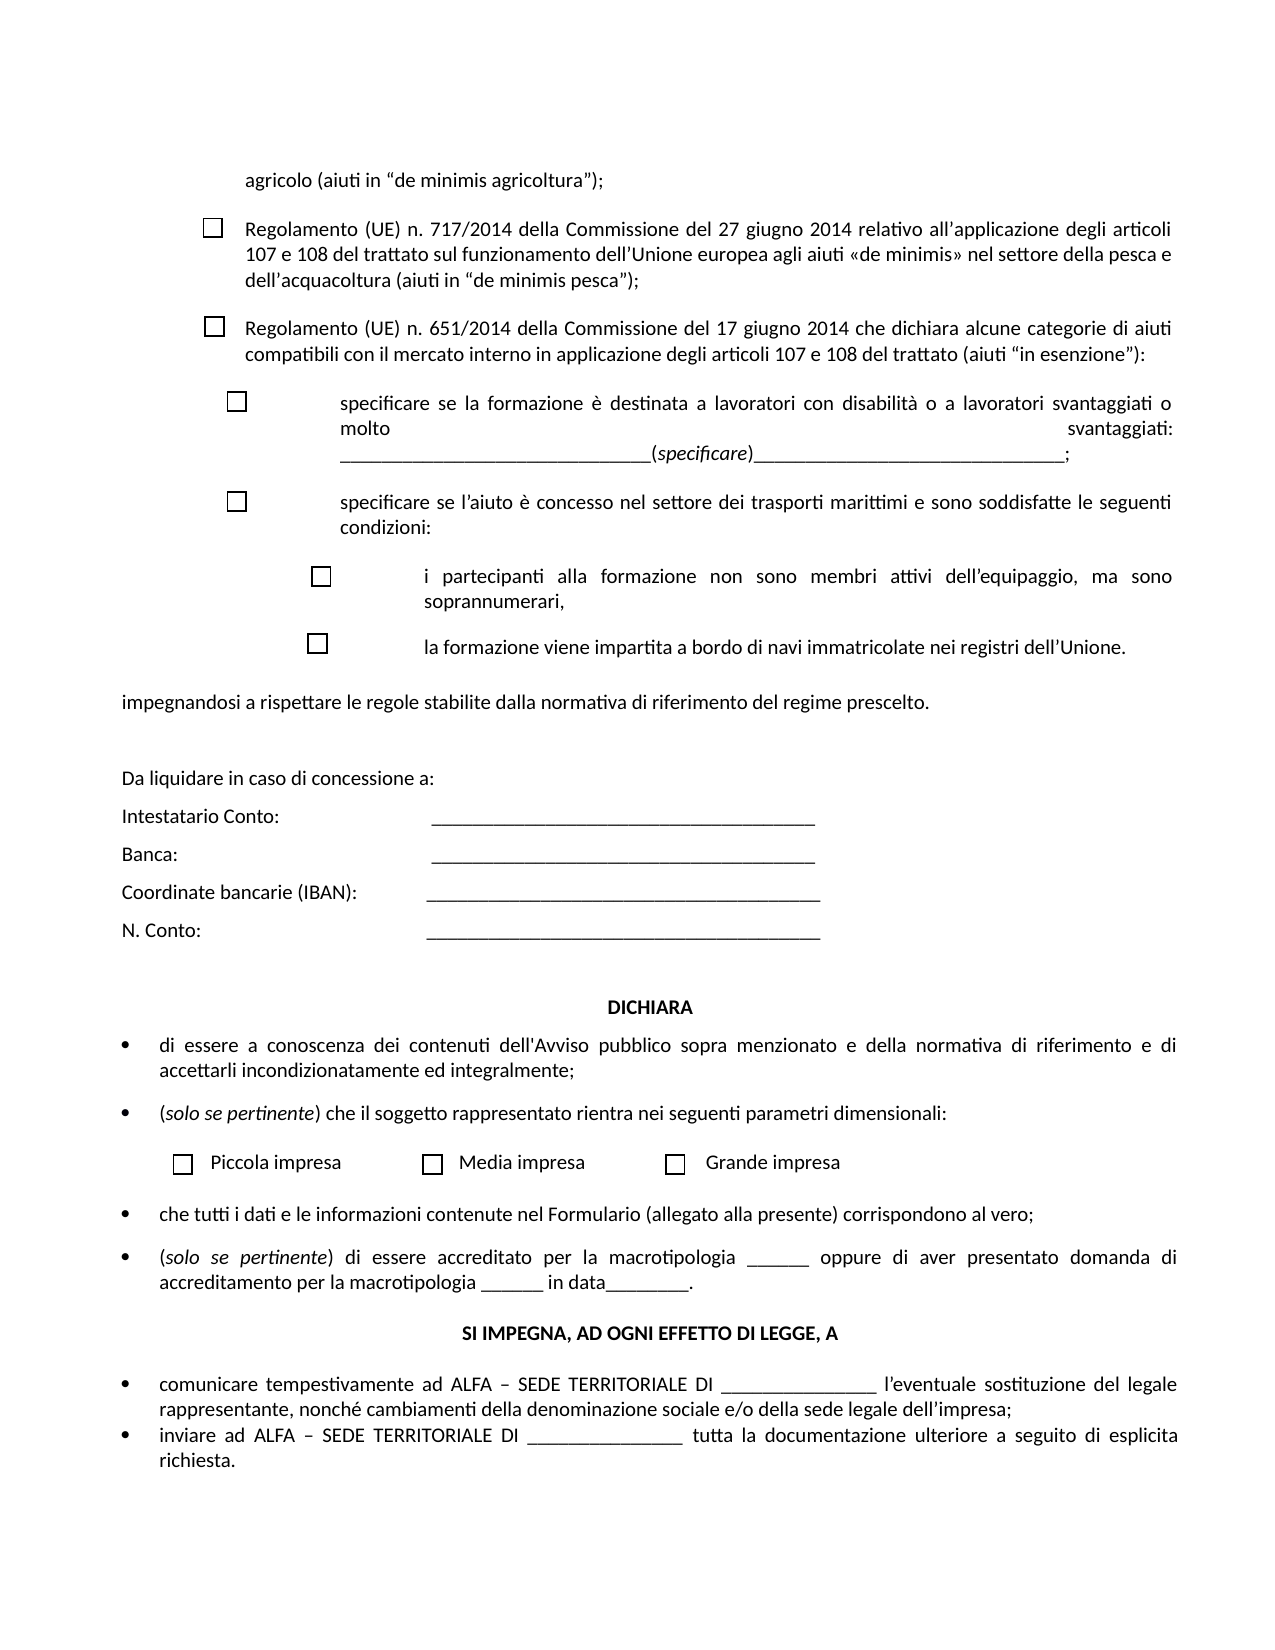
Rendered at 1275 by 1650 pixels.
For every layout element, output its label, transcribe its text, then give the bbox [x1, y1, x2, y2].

text DICHIARA [122, 994, 1179, 1019]
list (solo se pertinente) che il soggetto rappresentato rientra nei seguenti parametri dimensionali: [122, 1101, 1179, 1126]
text Intestatario Conto: _____________________________________ [122, 803, 1179, 829]
text N. Conto: ______________________________________ [122, 918, 1179, 943]
table_header Grande impresa [700, 1144, 914, 1183]
table_cell i partecipanti alla formazione non sono membri attivi dell’equipaggio, ma sono soprannumerari, [418, 546, 1179, 620]
list che tutti i dati e le informazioni contenute nel Formulario (allegato alla presente) corrispondono al vero; [122, 1201, 1179, 1226]
table_cell [188, 372, 334, 472]
table_cell agricolo (aiuti in “de minimis agricoltura”); [239, 150, 1179, 199]
table_cell [188, 546, 418, 620]
table_cell specificare se l’aiuto è concesso nel settore dei trasporti marittimi e sono soddisfatte le seguenti condizioni: [334, 472, 1179, 546]
table_cell Regolamento (UE) n. 717/2014 della Commissione del 27 giugno 2014 relativo all’applicazione degli articoli 107 e 108 del trattato sul funzionamento dell’Unione europea agli aiuti «de minimis» nel settore della pesca e dell’acquacoltura (aiuti in “de minimis pesca”); [239, 199, 1179, 298]
table_cell [188, 472, 334, 546]
table_cell la formazione viene impartita a bordo di navi immatricolate nei registri dell’Unione. [418, 620, 1179, 689]
table_header Piccola impresa [205, 1144, 394, 1183]
table_cell [188, 199, 239, 298]
text SI IMPEGNA, AD OGNI EFFETTO DI LEGGE, A [122, 1320, 1179, 1346]
list inviare ad ALFA – SEDE TERRITORIALE DI _______________ tutta la documentazione ulteriore a seguito di esplicita richiesta. [122, 1422, 1179, 1473]
table_header [151, 1144, 204, 1183]
text impegnandosi a rispettare le regole stabilite dalla normativa di riferimento del regime prescelto. [122, 689, 1179, 714]
table_cell [188, 298, 239, 372]
table_header [647, 1144, 700, 1183]
list (solo se pertinente) di essere accreditato per la macrotipologia ______ oppure di aver presentato domanda di accreditamento per la macrotipologia ______ in data________. [122, 1244, 1179, 1295]
text Da liquidare in caso di concessione a: [122, 765, 1179, 791]
text Banca: _____________________________________ [122, 841, 1179, 867]
table_header [394, 1144, 453, 1183]
list comunicare tempestivamente ad ALFA – SEDE TERRITORIALE DI _______________ l’eventuale sostituzione del legale rappresentante, nonché cambiamenti della denominazione sociale e/o della sede legale dell’impresa; [122, 1371, 1179, 1422]
table_cell [188, 150, 239, 199]
table_cell specificare se la formazione è destinata a lavoratori con disabilità o a lavoratori svantaggiati o molto svantaggiati: ______________________________(specificare)______________________________; [334, 372, 1179, 472]
table_cell [188, 620, 418, 689]
text Coordinate bancarie (IBAN): ______________________________________ [122, 879, 1179, 905]
table_header Media impresa [453, 1144, 647, 1183]
table_cell Regolamento (UE) n. 651/2014 della Commissione del 17 giugno 2014 che dichiara alcune categorie di aiuti compatibili con il mercato interno in applicazione degli articoli 107 e 108 del trattato (aiuti “in esenzione”): [239, 298, 1179, 372]
list di essere a conoscenza dei contenuti dell'Avviso pubblico sopra menzionato e della normativa di riferimento e di accettarli incondizionatamente ed integralmente; [122, 1032, 1179, 1083]
